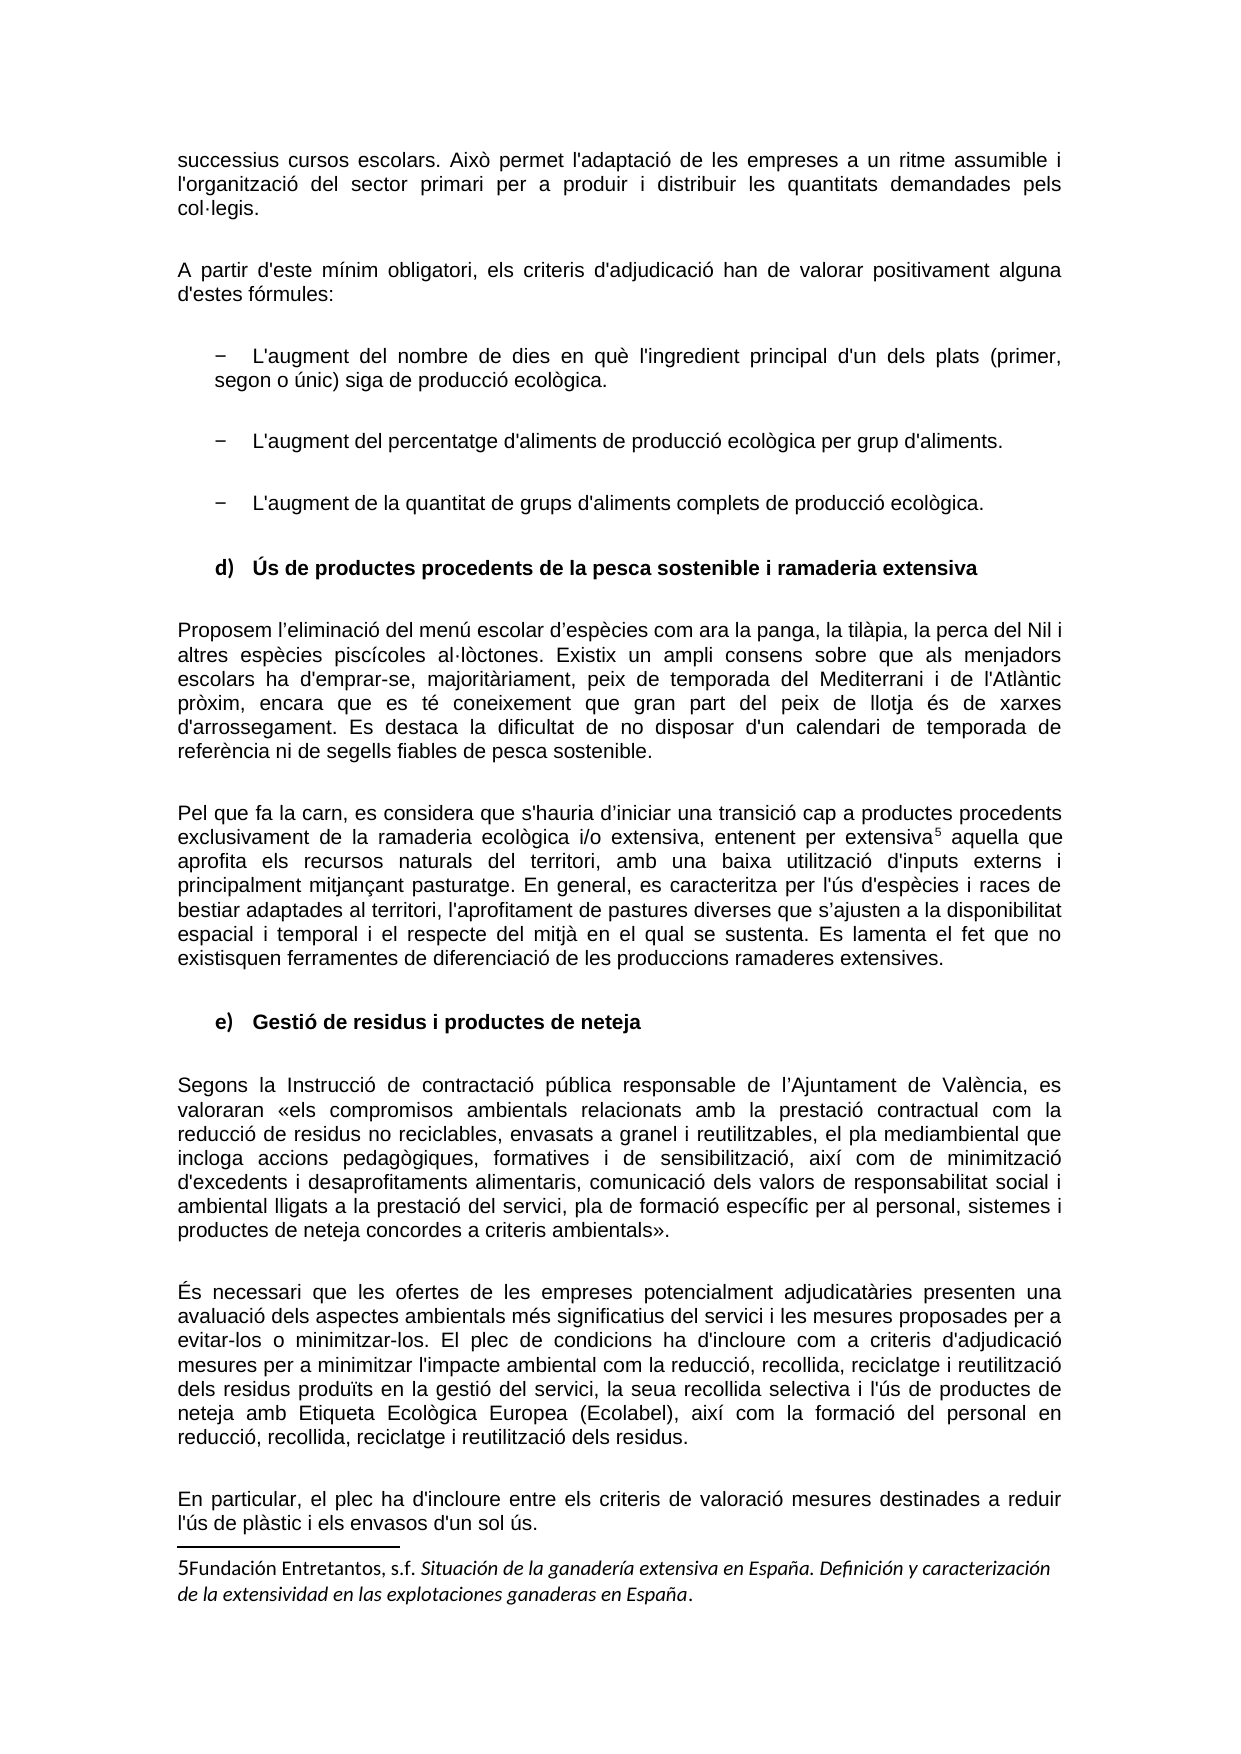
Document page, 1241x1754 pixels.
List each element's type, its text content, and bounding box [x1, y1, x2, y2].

subtitle És necessari que les ofertes de les empreses potencialment adjudicatàries presenten una avaluació dels aspectes ambientals més significatius del servici i les mesures proposades per a evitar-los o minimitzar-los. El plec de condicions ha d'incloure com a criteris d'adjudicació mesures per a minimitzar l'impacte ambiental com la reducció, recollida, reciclatge i reutilització dels residus produïts en la gestió del servici, la seua recollida selectiva i l'ús de productes de neteja amb Etiqueta Ecològica Europea (Ecolabel), així com la formació del personal en reducció, recollida, reciclatge i reutilització dels residus. [177, 1280, 1063, 1449]
subtitle A partir d'este mínim obligatori, els criteris d'adjudicació han de valorar positivament alguna d'estes fórmules: [177, 258, 1063, 306]
subtitle − L'augment de la quantitat de grups d'aliments complets de producció ecològica. [214, 491, 1063, 515]
subtitle Gestió de residus i productes de neteja [215, 1007, 1063, 1036]
subtitle Pel que fa la carn, es considera que s'hauria d’iniciar una transició cap a productes procedents exclusivament de la ramaderia ecològica i/o extensiva, entenent per extensiva aquella que aprofita els recursos naturals del territori, amb una baixa utilització d'inputs externs i principalment mitjançant pasturatge. En general, es caracteritza per l'ús d'espècies i races de bestiar adaptades al territori, l'aprofitament de pastures diverses que s’ajusten a la disponibilitat espacial i temporal i el respecte del mitjà en el qual se sustenta. Es lamenta el fet que no existisquen ferramentes de diferenciació de les produccions ramaderes extensives. [177, 801, 1063, 970]
subtitle − L'augment del nombre de dies en què l'ingredient principal d'un dels plats (primer, segon o únic) siga de producció ecològica. [214, 343, 1063, 392]
subtitle − L'augment del percentatge d'aliments de producció ecològica per grup d'aliments. [214, 429, 1063, 453]
subtitle successius cursos escolars. Això permet l'adaptació de les empreses a un ritme assumible i l'organització del sector primari per a produir i distribuir les quantitats demandades pels col·legis. [177, 148, 1063, 220]
text Fundación Entretantos, s.f. Situación de la ganadería extensiva en España. Definición y caracterización de la extensividad en las explotaciones ganaderas en España. [177, 1553, 1063, 1606]
subtitle Segons la Instrucció de contractació pública responsable de l’Ajuntament de València, es valoraran «els compromisos ambientals relacionats amb la prestació contractual com la reducció de residus no reciclables, envasats a granel i reutilitzables, el pla mediambiental que incloga accions pedagògiques, formatives i de sensibilització, així com de minimització d'excedents i desaprofitaments alimentaris, comunicació dels valors de responsabilitat social i ambiental lligats a la prestació del servici, pla de formació específic per al personal, sistemes i productes de neteja concordes a criteris ambientals». [177, 1073, 1063, 1242]
subtitle En particular, el plec ha d'incloure entre els criteris de valoració mesures destinades a reduir l'ús de plàstic i els envasos d'un sol ús. [177, 1487, 1063, 1535]
subtitle Ús de productes procedents de la pesca sostenible i ramaderia extensiva [215, 553, 1063, 581]
subtitle Proposem l’eliminació del menú escolar d’espècies com ara la panga, la tilàpia, la perca del Nil i altres espècies piscícoles al·lòctones. Existix un ampli consens sobre que als menjadors escolars ha d'emprar-se, majoritàriament, peix de temporada del Mediterrani i de l'Atlàntic pròxim, encara que es té coneixement que gran part del peix de llotja és de xarxes d'arrossegament. Es destaca la dificultat de no disposar d'un calendari de temporada de referència ni de segells fiables de pesca sostenible. [177, 618, 1063, 763]
